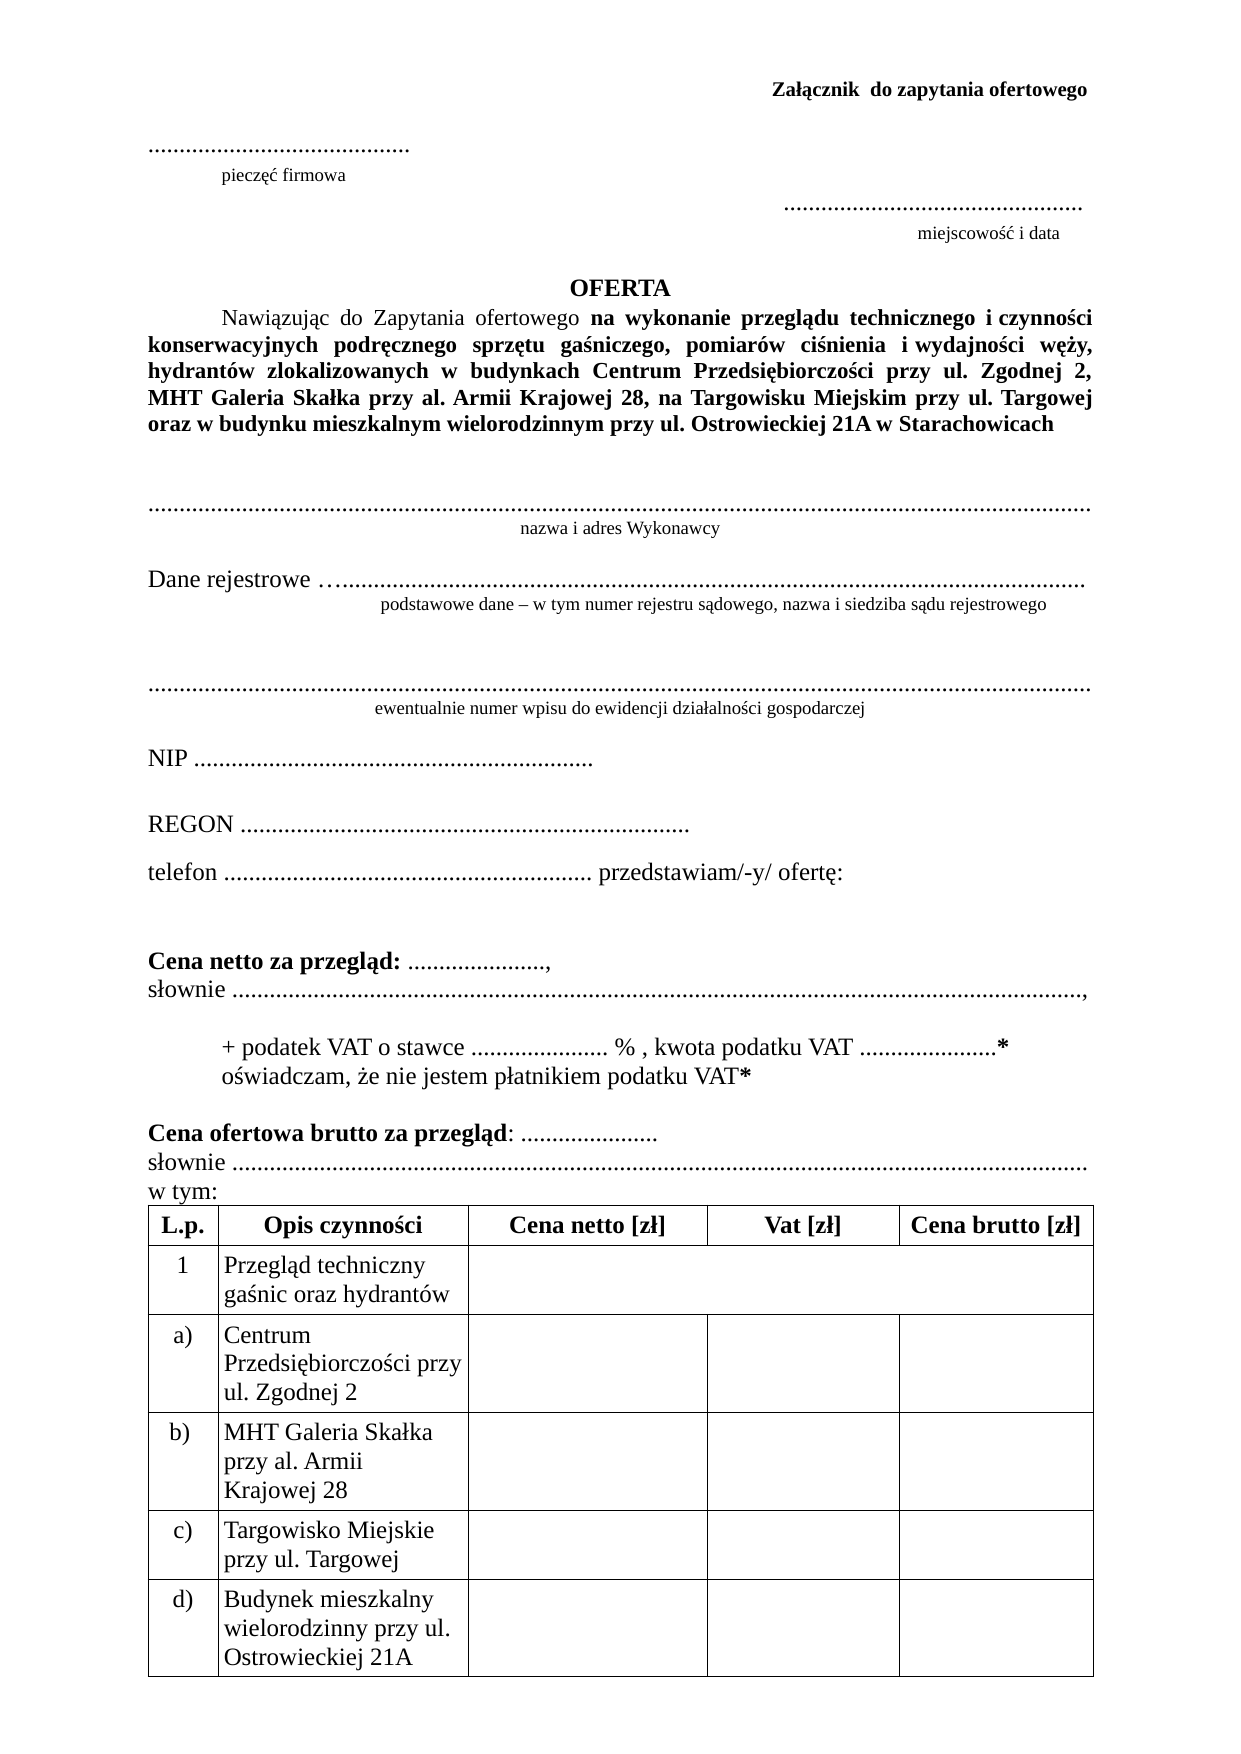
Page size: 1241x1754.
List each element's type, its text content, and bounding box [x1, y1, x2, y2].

text OFERTA [148, 273, 1093, 302]
table_cell b) [149, 1413, 218, 1509]
table_cell [469, 1315, 707, 1412]
text REGON ........................................................................ [148, 809, 1093, 838]
text miejscowość i data [148, 216, 1093, 244]
text Cena ofertowa brutto za przegląd: ...................... [148, 1118, 1093, 1147]
text oświadczam, że nie jestem płatnikiem podatku VAT* [148, 1061, 1093, 1089]
text słownie ........................................................................................................................................, [148, 974, 1093, 1003]
table_cell 1 [149, 1246, 218, 1314]
table_cell [469, 1580, 707, 1676]
table_header L.p. [149, 1206, 218, 1245]
table_header Opis czynności [219, 1206, 468, 1245]
table_header Cena brutto [zł] [900, 1206, 1093, 1245]
table_cell [708, 1580, 899, 1676]
text telefon ........................................................... przedstawiam/-y/ ofertę: [148, 857, 1093, 886]
table_cell [708, 1511, 899, 1578]
table_cell c) [149, 1511, 218, 1578]
table_cell [708, 1315, 899, 1412]
table_header Cena netto [zł] [469, 1206, 707, 1245]
text ....................................................................................................................................................... [148, 668, 1093, 697]
text pieczęć firmowa [148, 158, 1093, 187]
table_cell [900, 1580, 1093, 1676]
text + podatek VAT o stawce ...................... % , kwota podatku VAT ......................* [221, 1032, 1093, 1061]
text w tym: [148, 1176, 1093, 1204]
text ewentualnie numer wpisu do ewidencji działalności gospodarczej [148, 697, 1093, 718]
table_cell Budynek mieszkalny wielorodzinny przy ul. Ostrowieckiej 21A [219, 1580, 468, 1676]
text ................................................ [148, 187, 1083, 216]
table_cell [900, 1413, 1093, 1509]
table_cell d) [149, 1580, 218, 1676]
table_cell MHT Galeria Skałka przy al. Armii Krajowej 28 [219, 1413, 468, 1509]
table_cell Centrum Przedsiębiorczości przy ul. Zgodnej 2 [219, 1315, 468, 1412]
text ....................................................................................................................................................... [148, 488, 1093, 517]
table_cell Przegląd techniczny gaśnic oraz hydrantów [219, 1246, 468, 1314]
table_header Vat [zł] [708, 1206, 899, 1245]
text nazwa i adres Wykonawcy [148, 517, 1093, 539]
table_cell a) [149, 1315, 218, 1412]
table_cell Targowisko Miejskie przy ul. Targowej [219, 1511, 468, 1578]
text Cena netto za przegląd: ......................, [148, 946, 1093, 974]
table_cell [469, 1511, 707, 1578]
table_cell [469, 1246, 1093, 1314]
table_cell [708, 1413, 899, 1509]
text Załącznik do zapytania ofertowego [148, 77, 1093, 101]
text Dane rejestrowe …....................................................................................................................... [148, 564, 1093, 593]
text podstawowe dane – w tym numer rejestru sądowego, nazwa i siedziba sądu rejestrowego [335, 593, 1093, 614]
text słownie ......................................................................................................................................... [148, 1147, 1093, 1176]
table_cell [900, 1511, 1093, 1578]
table_cell [469, 1413, 707, 1509]
text .......................................... [148, 129, 1093, 158]
text Nawiązując do Zapytania ofertowego na wykonanie przeglądu technicznego i czynności konserwacyjnych podręcznego sprzętu gaśniczego, pomiarów ciśnienia i wydajności węży, hydrantów zlokalizowanych w budynkach Centrum Przedsiębiorczości przy ul. Zgodnej 2, MHT Galeria Skałka przy al. Armii Krajowej 28, na Targowisku Miejskim przy ul. Targowej oraz w budynku mieszkalnym wielorodzinnym przy ul. Ostrowieckiej 21A w Starachowicach [148, 302, 1093, 436]
table_cell [900, 1315, 1093, 1412]
text NIP ................................................................ [148, 743, 1093, 772]
